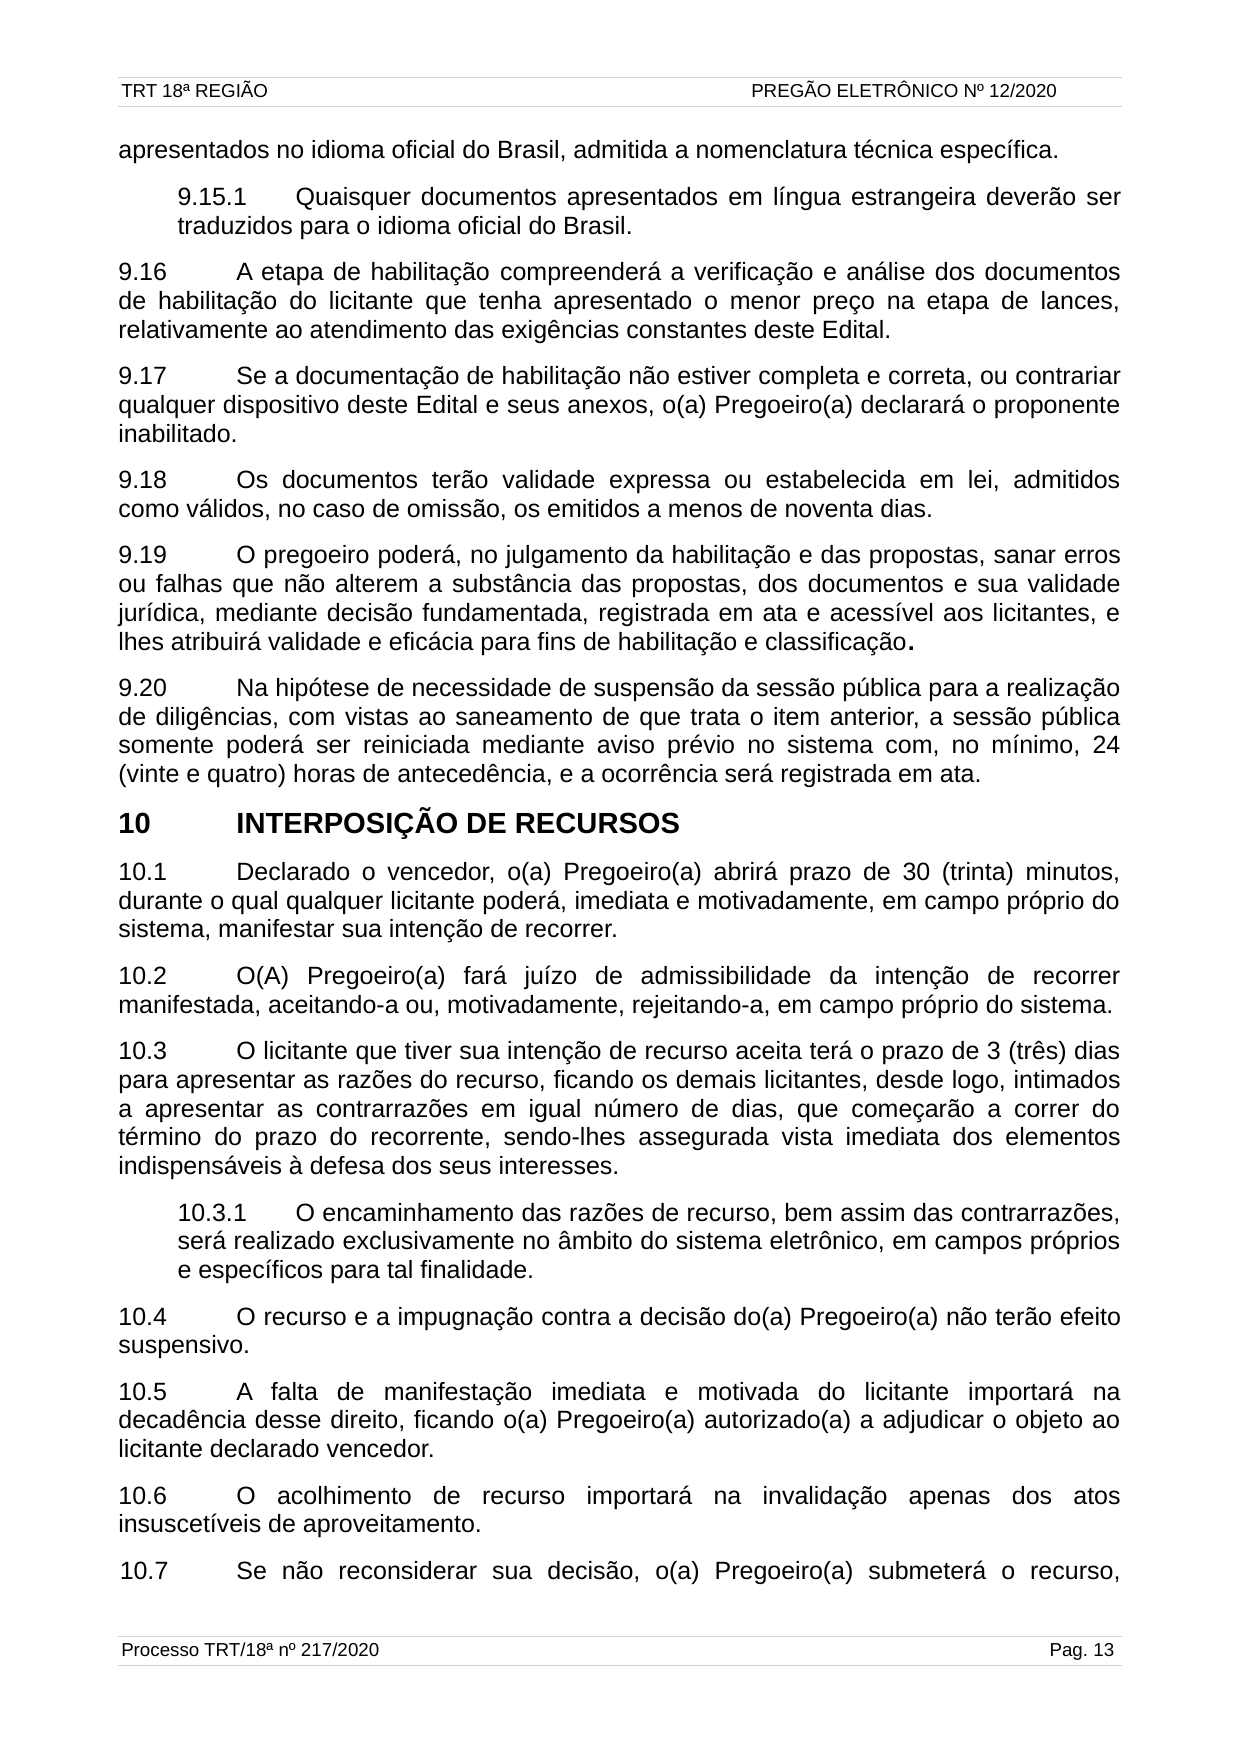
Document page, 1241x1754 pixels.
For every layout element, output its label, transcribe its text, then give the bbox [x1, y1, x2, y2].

text 10.6 O acolhimento de recurso importará na invalidação apenas dos atos insuscetíveis de aproveitamento. [118, 1481, 1122, 1538]
text 10.4 O recurso e a impugnação contra a decisão do(a) Pregoeiro(a) não terão efeito suspensivo. [118, 1302, 1122, 1359]
text 9.17 Se a documentação de habilitação não estiver completa e correta, ou contrariar qualquer dispositivo deste Edital e seus anexos, o(a) Pregoeiro(a) declarará o proponente inabilitado. [118, 361, 1122, 447]
text 10.3 O licitante que tiver sua intenção de recurso aceita terá o prazo de 3 (três) dias para apresentar as razões do recurso, ficando os demais licitantes, desde logo, intimados a apresentar as contrarrazões em igual número de dias, que começarão a correr do término do prazo do recorrente, sendo-lhes assegurada vista imediata dos elementos indispensáveis à defesa dos seus interesses. [118, 1036, 1122, 1180]
text 10.7 Se não reconsiderar sua decisão, o(a) Pregoeiro(a) submeterá o recurso, [119, 1556, 1122, 1585]
text 10.5 A falta de manifestação imediata e motivada do licitante importará na decadência desse direito, ficando o(a) Pregoeiro(a) autorizado(a) a adjudicar o objeto ao licitante declarado vencedor. [118, 1377, 1122, 1463]
text 10 INTERPOSIÇÃO DE RECURSOS [118, 806, 1122, 839]
text 9.19 O pregoeiro poderá, no julgamento da habilitação e das propostas, sanar erros ou falhas que não alterem a substância das propostas, dos documentos e sua validade jurídica, mediante decisão fundamentada, registrada em ata e acessível aos licitantes, e lhes atribuirá validade e eficácia para fins de habilitação e classificação. [118, 540, 1122, 655]
text 10.3.1 O encaminhamento das razões de recurso, bem assim das contrarrazões, será realizado exclusivamente no âmbito do sistema eletrônico, em campos próprios e específicos para tal finalidade. [177, 1198, 1122, 1284]
text 10.1 Declarado o vencedor, o(a) Pregoeiro(a) abrirá prazo de 30 (trinta) minutos, durante o qual qualquer licitante poderá, imediata e motivadamente, em campo próprio do sistema, manifestar sua intenção de recorrer. [118, 857, 1122, 943]
text 9.15.1 Quaisquer documentos apresentados em língua estrangeira deverão ser traduzidos para o idioma oficial do Brasil. [177, 182, 1122, 239]
text 9.20 Na hipótese de necessidade de suspensão da sessão pública para a realização de diligências, com vistas ao saneamento de que trata o item anterior, a sessão pública somente poderá ser reiniciada mediante aviso prévio no sistema com, no mínimo, 24 (vinte e quatro) horas de antecedência, e a ocorrência será registrada em ata. [118, 673, 1122, 788]
text 10.2 O(A) Pregoeiro(a) fará juízo de admissibilidade da intenção de recorrer manifestada, aceitando-a ou, motivadamente, rejeitando-a, em campo próprio do sistema. [118, 961, 1122, 1018]
text apresentados no idioma oficial do Brasil, admitida a nomenclatura técnica específica. [118, 136, 1122, 164]
text 9.16 A etapa de habilitação compreenderá a verificação e análise dos documentos de habilitação do licitante que tenha apresentado o menor preço na etapa de lances, relativamente ao atendimento das exigências constantes deste Edital. [118, 257, 1122, 343]
text 9.18 Os documentos terão validade expressa ou estabelecida em lei, admitidos como válidos, no caso de omissão, os emitidos a menos de noventa dias. [118, 465, 1122, 523]
